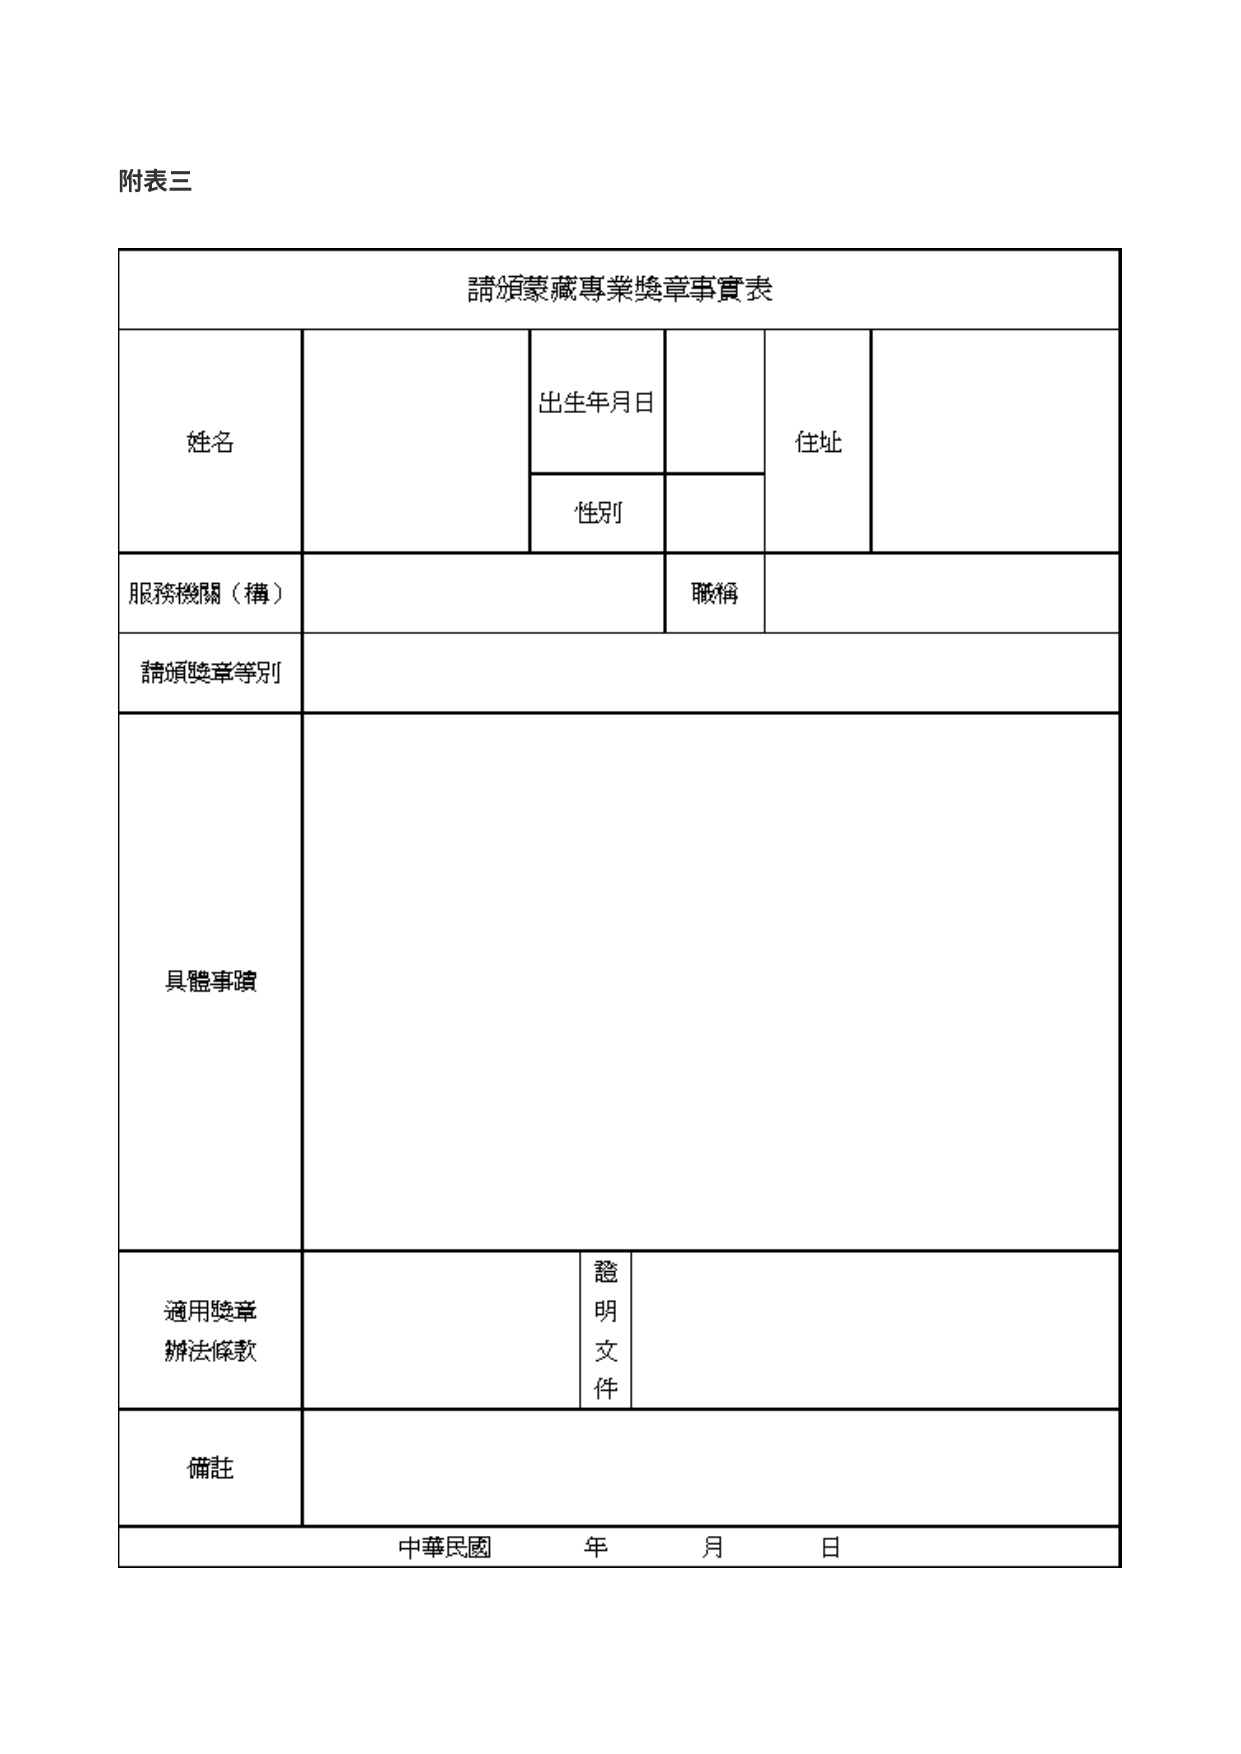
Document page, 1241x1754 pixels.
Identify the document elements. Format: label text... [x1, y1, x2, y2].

text 附表三 [118, 137, 1122, 200]
